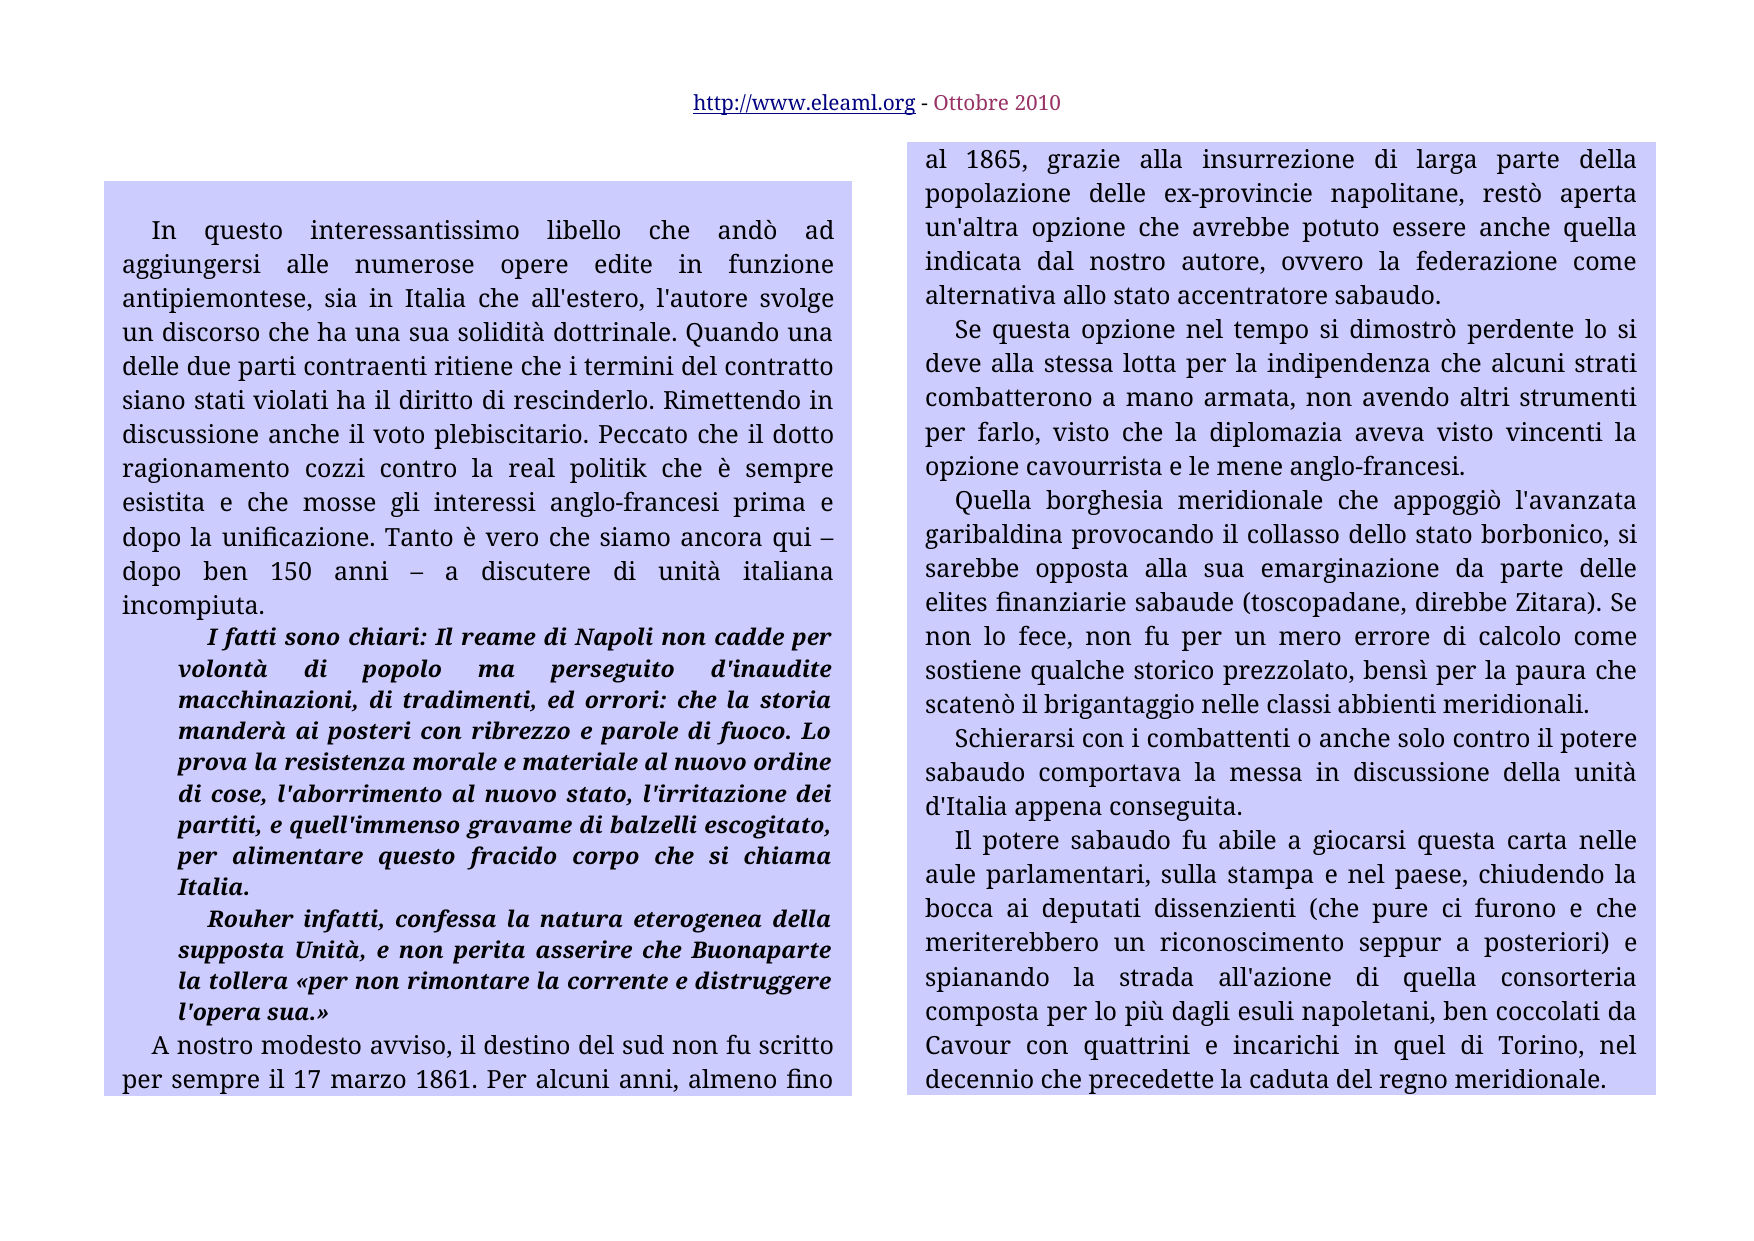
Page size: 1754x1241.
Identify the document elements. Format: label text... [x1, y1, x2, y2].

table_header In questo interessantissimo libello che andò ad aggiungersi alle numerose opere edite in funzione antipiemontese, sia in Italia che all'estero, l'autore svolge un discorso che ha una sua solidità dottrinale. Quando una delle due parti contraenti ritiene che i termini del contratto siano stati violati ha il diritto di rescinderlo. Rimettendo in discussione anche il voto plebiscitario. Peccato che il dotto ragionamento cozzi contro la real politik che è sempre esistita e che mosse gli interessi anglo-francesi prima e dopo la unificazione. Tanto è vero che siamo ancora qui – dopo ben 150 anni – a discutere di unità italiana incompiuta. I fatti sono chiari: Il reame di Napoli non cadde per volontà di popolo ma perseguito d'inaudite macchinazioni, di tradimenti, ed orrori: che la storia manderà ai posteri con ribrezzo e parole di fuoco. Lo prova la resistenza morale e materiale al nuovo ordine di cose, l'aborrimento al nuovo stato, l'irritazione dei partiti, e quell'immenso gravame di balzelli escogitato, per alimentare questo fracido corpo che si chiama Italia. Rouher infatti, confessa la natura eterogenea della supposta Unità, e non perita asserire che Buonaparte la tollera «per non rimontare la corrente e distruggere l'opera sua.» A nostro modesto avviso, il destino del sud non fu scritto per sempre il 17 marzo 1861. Per alcuni anni, almeno fino [104, 181, 852, 1096]
table_header al 1865, grazie alla insurrezione di larga parte della popolazione delle ex-provincie napolitane, restò aperta un'altra opzione che avrebbe potuto essere anche quella indicata dal nostro autore, ovvero la federazione come alternativa allo stato accentratore sabaudo. Se questa opzione nel tempo si dimostrò perdente lo si deve alla stessa lotta per la indipendenza che alcuni strati combatterono a mano armata, non avendo altri strumenti per farlo, visto che la diplomazia aveva visto vincenti la opzione cavourrista e le mene anglo-francesi. Quella borghesia meridionale che appoggiò l'avanzata garibaldina provocando il collasso dello stato borbonico, si sarebbe opposta alla sua emarginazione da parte delle elites finanziarie sabaude (toscopadane, direbbe Zitara). Se non lo fece, non fu per un mero errore di calcolo come sostiene qualche storico prezzolato, bensì per la paura che scatenò il brigantaggio nelle classi abbienti meridionali. Schierarsi con i combattenti o anche solo contro il potere sabaudo comportava la messa in discussione della unità d'Italia appena conseguita. Il potere sabaudo fu abile a giocarsi questa carta nelle aule parlamentari, sulla stampa e nel paese, chiudendo la bocca ai deputati dissenzienti (che pure ci furono e che meriterebbero un riconoscimento seppur a posteriori) e spianando la strada all'azione di quella consorteria composta per lo più dagli esuli napoletani, ben coccolati da Cavour con quattrini e incarichi in quel di Torino, nel decennio che precedette la caduta del regno meridionale. [907, 142, 1656, 1095]
